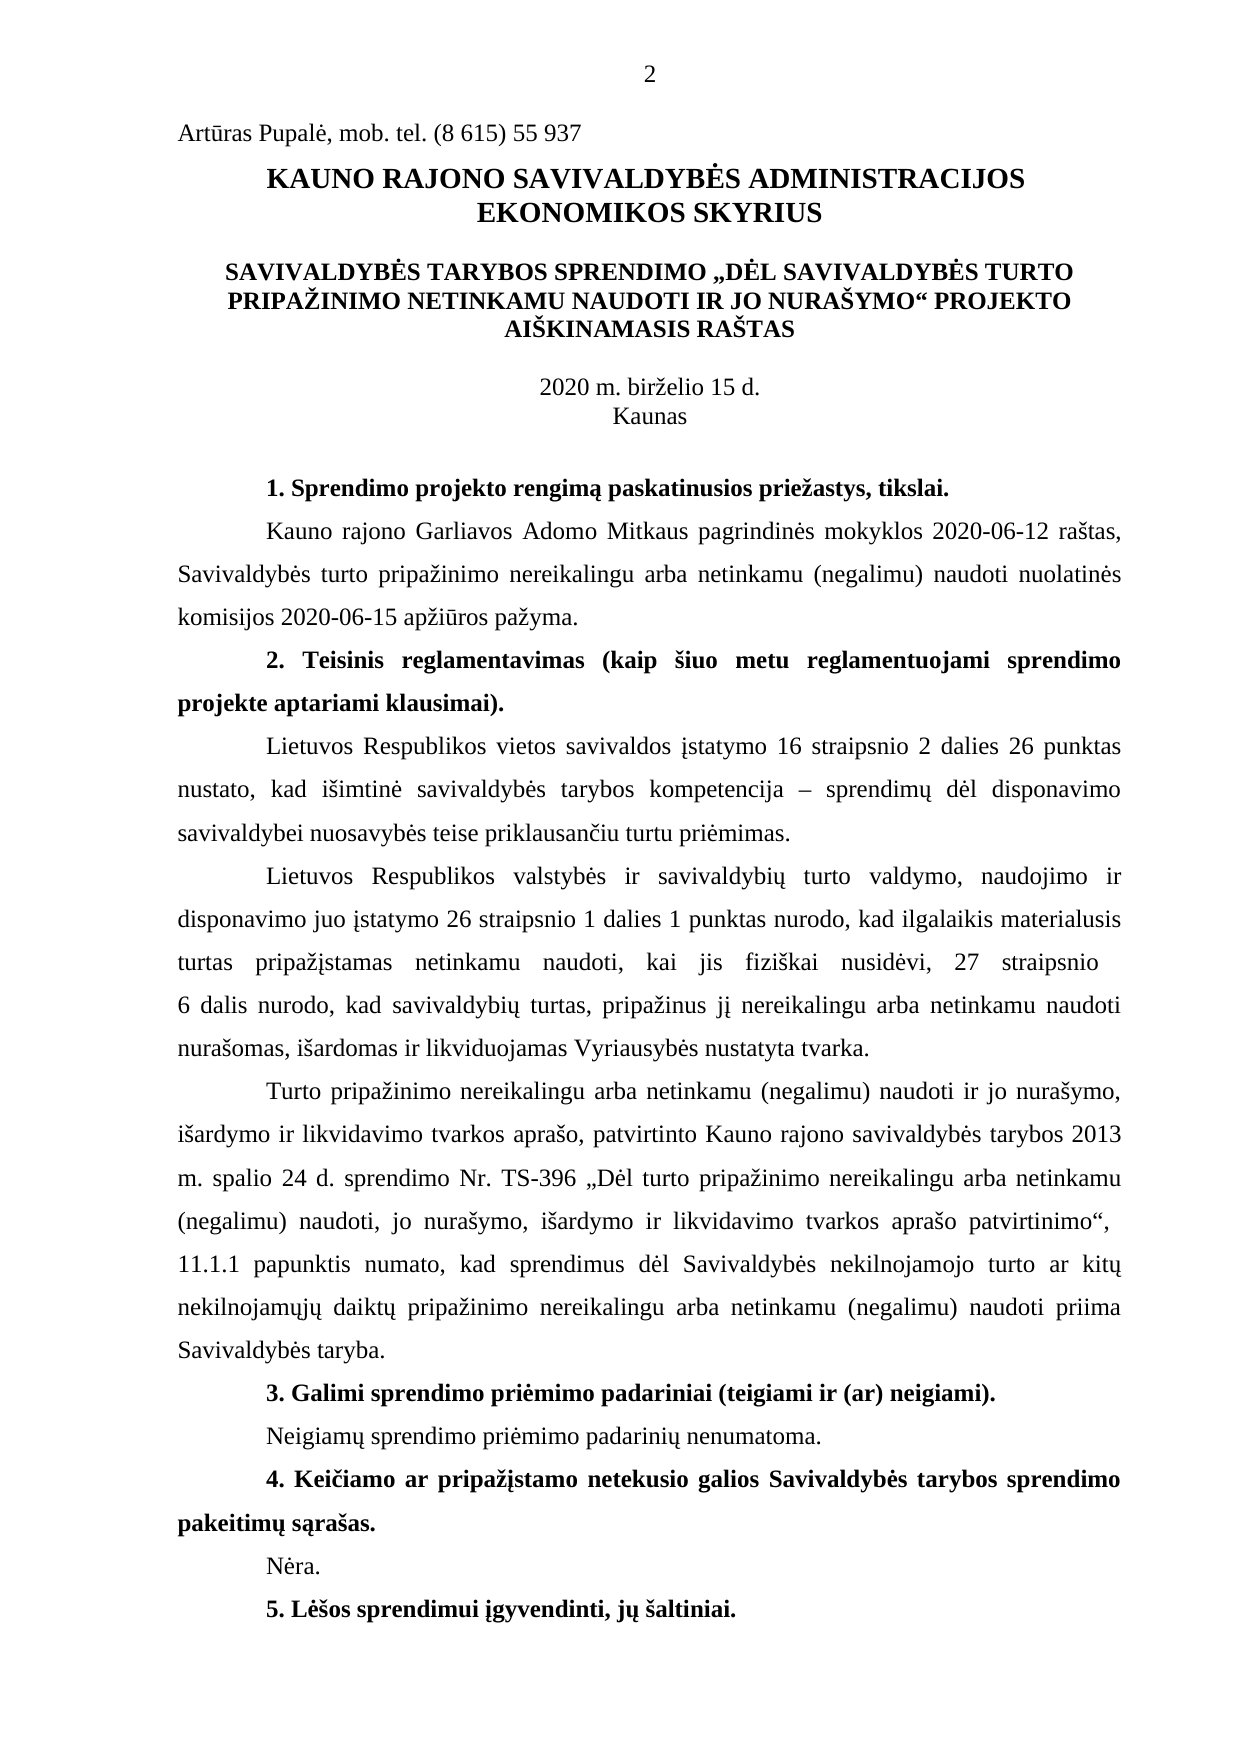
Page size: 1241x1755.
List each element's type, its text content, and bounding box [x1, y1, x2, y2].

text SAVIVALDYBĖS TARYBOS SPRENDIMO „DĖL SAVIVALDYBĖS TURTO PRIPAŽINIMO NETINKAMU NAUDOTI IR JO NURAŠYMO“ PROJEKTO AIŠKINAMASIS RAŠTAS [177, 257, 1122, 343]
text Lietuvos Respublikos vietos savivaldos įstatymo 16 straipsnio 2 dalies 26 punktas nustato, kad išimtinė savivaldybės tarybos kompetencija – sprendimų dėl disponavimo savivaldybei nuosavybės teise priklausančiu turtu priėmimas. [177, 731, 1122, 846]
text 5. Lėšos sprendimui įgyvendinti, jų šaltiniai. [177, 1594, 1122, 1623]
text 4. Keičiamo ar pripažįstamo netekusio galios Savivaldybės tarybos sprendimo pakeitimų sąrašas. [177, 1464, 1122, 1536]
text Turto pripažinimo nereikalingu arba netinkamu (negalimu) naudoti ir jo nurašymo, išardymo ir likvidavimo tvarkos aprašo, patvirtinto Kauno rajono savivaldybės tarybos 2013 m. spalio 24 d. sprendimo Nr. TS-396 „Dėl turto pripažinimo nereikalingu arba netinkamu (negalimu) naudoti, jo nurašymo, išardymo ir likvidavimo tvarkos aprašo patvirtinimo“, 11.1.1 papunktis numato, kad sprendimus dėl Savivaldybės nekilnojamojo turto ar kitų nekilnojamųjų daiktų pripažinimo nereikalingu arba netinkamu (negalimu) naudoti priima Savivaldybės taryba. [177, 1076, 1122, 1364]
text 2. Teisinis reglamentavimas (kaip šiuo metu reglamentuojami sprendimo projekte aptariami klausimai). [177, 645, 1122, 717]
text 1. Sprendimo projekto rengimą paskatinusios priežastys, tikslai. [177, 473, 1122, 501]
text KAUNO RAJONO SAVIVALDYBĖS ADMINISTRACIJOS [177, 161, 1122, 195]
text Artūras Pupalė, mob. tel. (8 615) 55 937 [177, 118, 1122, 147]
text Lietuvos Respublikos valstybės ir savivaldybių turto valdymo, naudojimo ir disponavimo juo įstatymo 26 straipsnio 1 dalies 1 punktas nurodo, kad ilgalaikis materialusis turtas pripažįstamas netinkamu naudoti, kai jis fiziškai nusidėvi, 27 straipsnio 6 dalis nurodo, kad savivaldybių turtas, pripažinus jį nereikalingu arba netinkamu naudoti nurašomas, išardomas ir likviduojamas Vyriausybės nustatyta tvarka. [177, 861, 1122, 1062]
text 2020 m. birželio 15 d. [177, 372, 1122, 401]
text 3. Galimi sprendimo priėmimo padariniai (teigiami ir (ar) neigiami). [177, 1378, 1122, 1407]
text Neigiamų sprendimo priėmimo padarinių nenumatoma. [177, 1421, 1122, 1450]
text Nėra. [177, 1551, 1122, 1579]
text Kaunas [177, 401, 1122, 429]
text Kauno rajono Garliavos Adomo Mitkaus pagrindinės mokyklos 2020-06-12 raštas, Savivaldybės turto pripažinimo nereikalingu arba netinkamu (negalimu) naudoti nuolatinės komisijos 2020-06-15 apžiūros pažyma. [177, 516, 1122, 631]
text EKONOMIKOS SKYRIUS [177, 195, 1122, 228]
